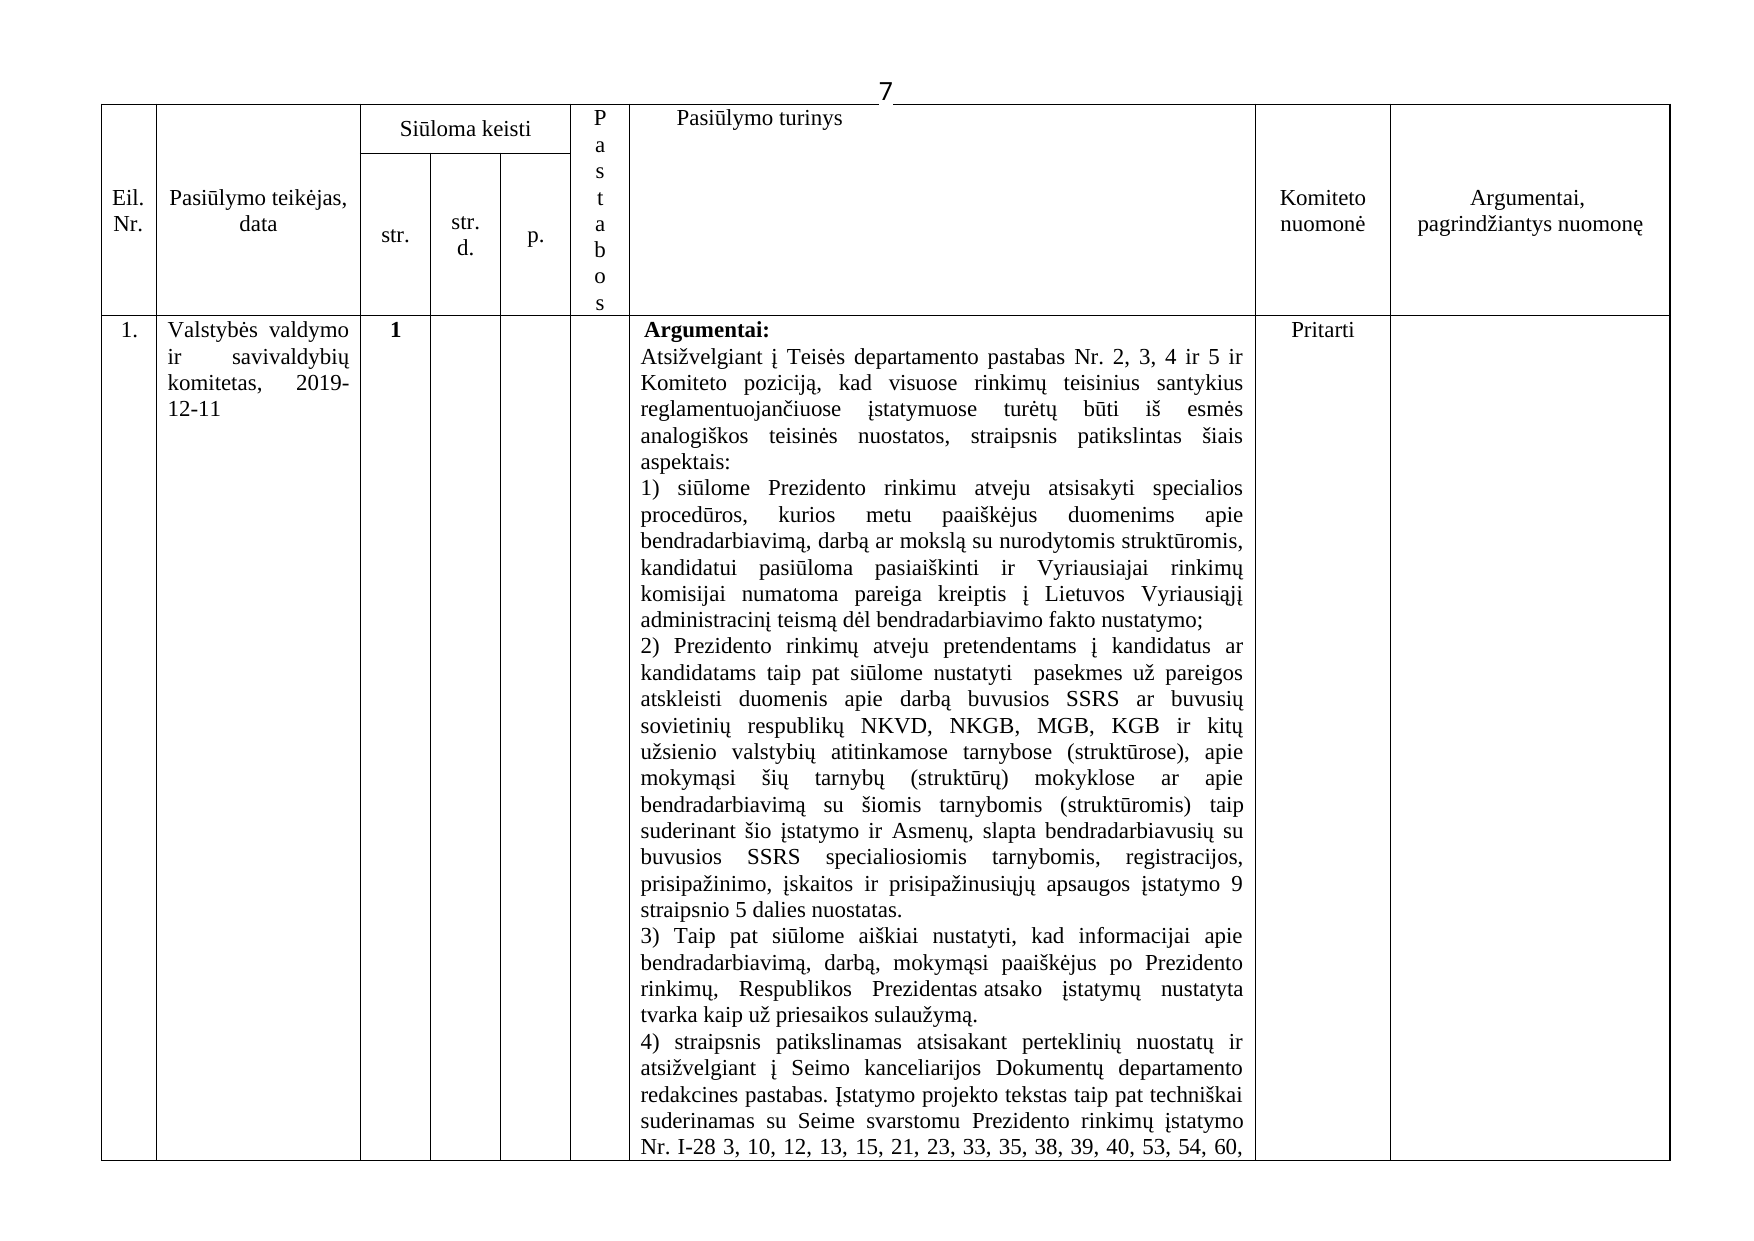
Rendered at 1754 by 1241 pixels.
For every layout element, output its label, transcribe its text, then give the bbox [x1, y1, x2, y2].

table_header Pasiūlymo turinys [630, 105, 1255, 315]
table_cell str. d. [431, 154, 500, 315]
table_header Pastabos [571, 105, 629, 315]
table_header Komiteto nuomonė [1256, 105, 1390, 315]
table_cell Pritarti [1256, 316, 1390, 1160]
table_header Argumentai, pagrindžiantys nuomonę [1391, 105, 1669, 315]
table_cell [501, 316, 570, 1160]
table_cell 1 [361, 316, 430, 1160]
table_cell Valstybės valdymo ir savivaldybių komitetas, 2019-12-11 [157, 316, 360, 1160]
table_header Eil. Nr. [102, 105, 156, 315]
table_cell [571, 316, 629, 1160]
table_cell [431, 316, 500, 1160]
table_cell p. [501, 154, 570, 315]
table_cell 1. [102, 316, 156, 1160]
table_header Siūloma keisti [361, 105, 570, 153]
table_cell str. [361, 154, 430, 315]
table_header Pasiūlymo teikėjas, data [157, 105, 360, 315]
table_cell [1391, 316, 1669, 1160]
table_cell Argumentai: Atsižvelgiant į Teisės departamento pastabas Nr. 2, 3, 4 ir 5 ir Komiteto poziciją, kad visuose rinkimų teisinius santykius reglamentuojančiuose įstatymuose turėtų būti iš esmės analogiškos teisinės nuostatos, straipsnis patikslintas šiais aspektais: 1) siūlome Prezidento rinkimu atveju atsisakyti specialios procedūros, kurios metu paaiškėjus duomenims apie bendradarbiavimą, darbą ar mokslą su nurodytomis struktūromis, kandidatui pasiūloma pasiaiškinti ir Vyriausiajai rinkimų komisijai numatoma pareiga kreiptis į Lietuvos Vyriausiąjį administracinį teismą dėl bendradarbiavimo fakto nustatymo; 2) Prezidento rinkimų atveju pretendentams į kandidatus ar kandidatams taip pat siūlome nustatyti pasekmes už pareigos atskleisti duomenis apie darbą buvusios SSRS ar buvusių sovietinių respublikų NKVD, NKGB, MGB, KGB ir kitų užsienio valstybių atitinkamose tarnybose (struktūrose), apie mokymąsi šių tarnybų (struktūrų) mokyklose ar apie bendradarbiavimą su šiomis tarnybomis (struktūromis) taip suderinant šio įstatymo ir Asmenų, slapta bendradarbiavusių su buvusios SSRS specialiosiomis tarnybomis, registracijos, prisipažinimo, įskaitos ir prisipažinusiųjų apsaugos įstatymo 9 straipsnio 5 dalies nuostatas. 3) Taip pat siūlome aiškiai nustatyti, kad informacijai apie bendradarbiavimą, darbą, mokymąsi paaiškėjus po Prezidento rinkimų, Respublikos Prezidentas atsako įstatymų nustatyta tvarka kaip už priesaikos sulaužymą. 4) straipsnis patikslinamas atsisakant perteklinių nuostatų ir atsižvelgiant į Seimo kanceliarijos Dokumentų departamento redakcines pastabas. Įstatymo projekto tekstas taip pat techniškai suderinamas su Seime svarstomu Prezidento rinkimų įstatymo Nr. I-28 3, 10, 12, 13, 15, 21, 23, 33, 35, 38, 39, 40, 53, 54, 60, [630, 316, 1255, 1160]
